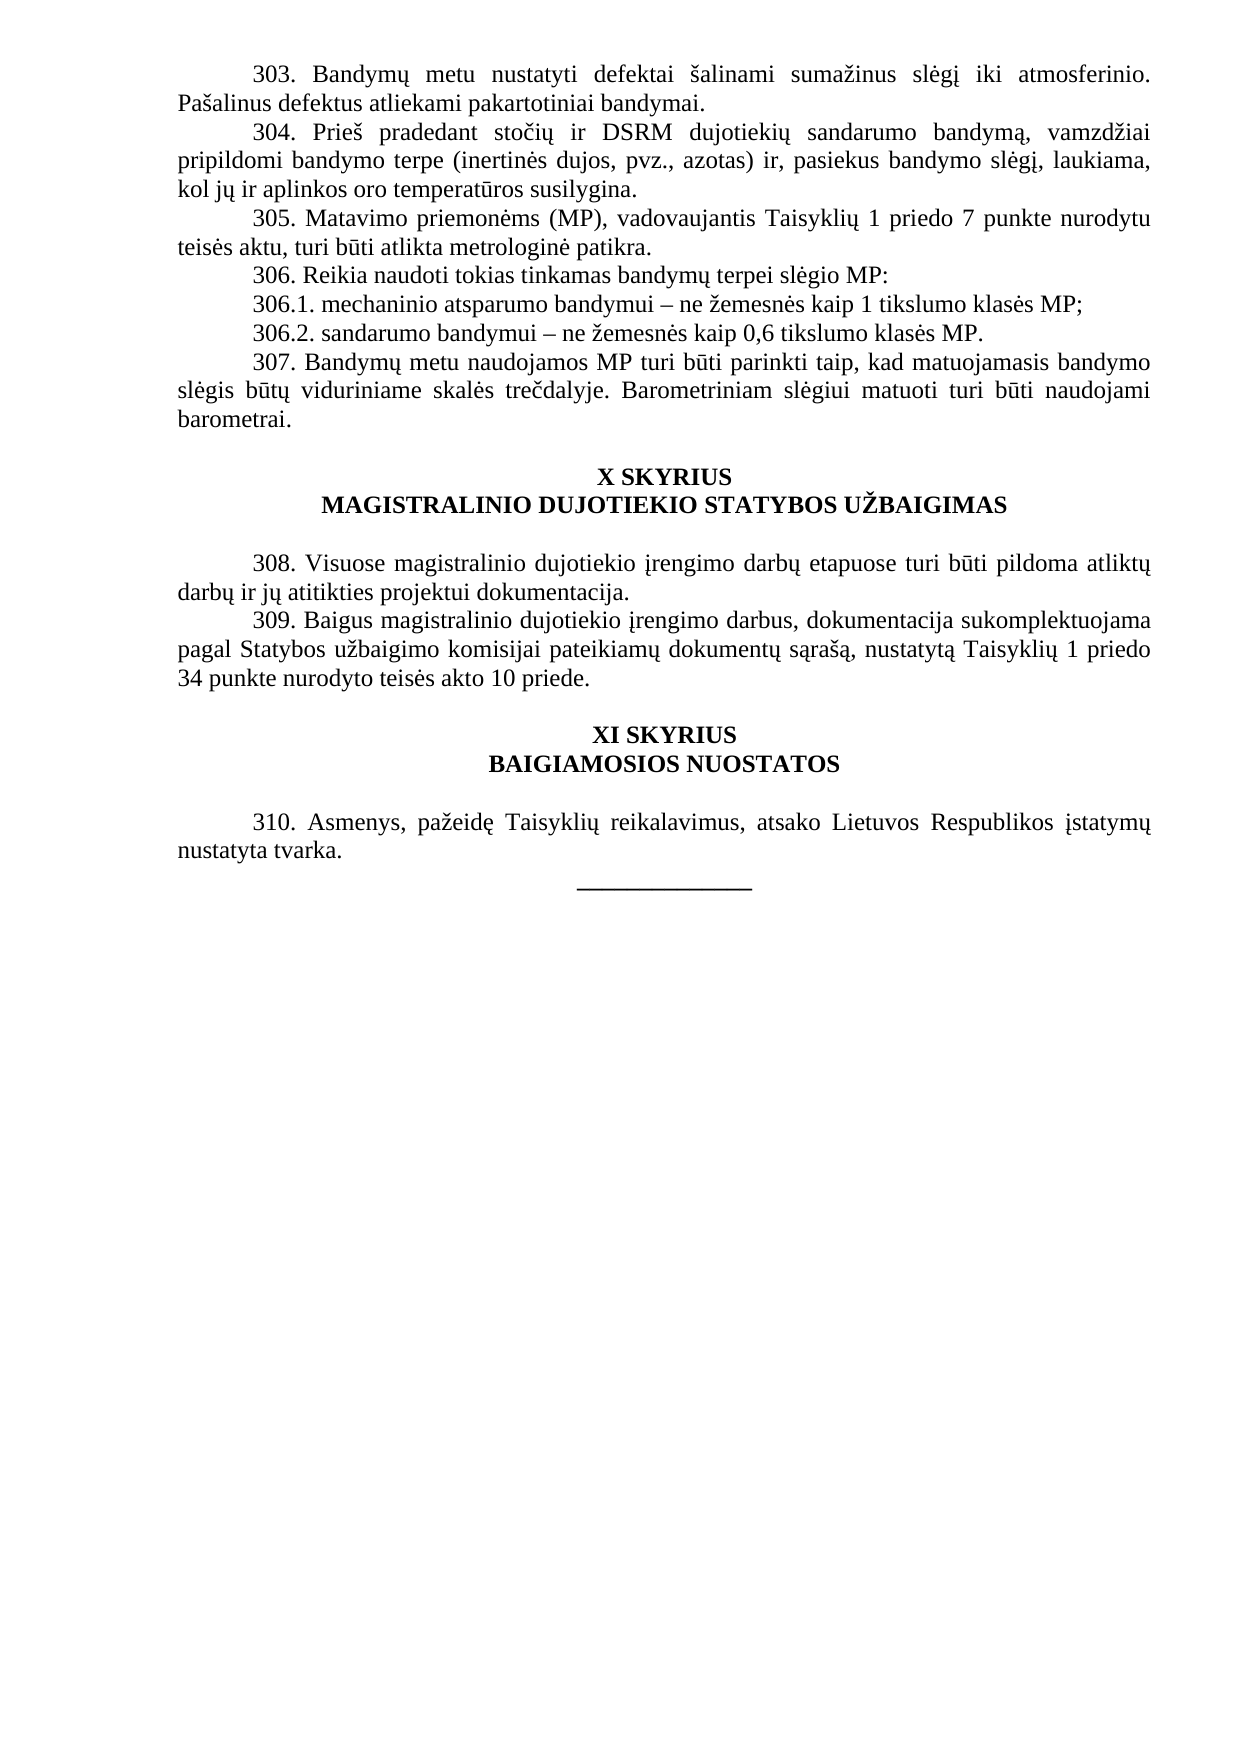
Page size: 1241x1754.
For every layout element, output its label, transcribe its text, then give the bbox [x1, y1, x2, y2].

text 305. Matavimo priemonėms (MP), vadovaujantis Taisyklių 1 priedo 7 punkte nurodytu teisės aktu, turi būti atlikta metrologinė patikra. [177, 203, 1152, 260]
text 306. Reikia naudoti tokias tinkamas bandymų terpei slėgio MP: [177, 260, 1152, 289]
text XI SKYRIUS [177, 720, 1152, 749]
text ______________ [177, 864, 1152, 893]
text X SKYRIUS [177, 462, 1152, 490]
text 303. Bandymų metu nustatyti defektai šalinami sumažinus slėgį iki atmosferinio. Pašalinus defektus atliekami pakartotiniai bandymai. [177, 59, 1152, 117]
text 307. Bandymų metu naudojamos MP turi būti parinkti taip, kad matuojamasis bandymo slėgis būtų viduriniame skalės trečdalyje. Barometriniam slėgiui matuoti turi būti naudojami barometrai. [177, 347, 1152, 433]
text 306.1. mechaninio atsparumo bandymui – ne žemesnės kaip 1 tikslumo klasės MP; [177, 289, 1152, 318]
text 309. Baigus magistralinio dujotiekio įrengimo darbus, dokumentacija sukomplektuojama pagal Statybos užbaigimo komisijai pateikiamų dokumentų sąrašą, nustatytą Taisyklių 1 priedo 34 punkte nurodyto teisės akto 10 priede. [177, 605, 1152, 692]
text MAGISTRALINIO DUJOTIEKIO STATYBOS UŽBAIGIMAS [177, 490, 1152, 519]
text 304. Prieš pradedant stočių ir DSRM dujotiekių sandarumo bandymą, vamzdžiai pripildomi bandymo terpe (inertinės dujos, pvz., azotas) ir, pasiekus bandymo slėgį, laukiama, kol jų ir aplinkos oro temperatūros susilygina. [177, 117, 1152, 203]
text BAIGIAMOSIOS NUOSTATOS [177, 749, 1152, 778]
text 306.2. sandarumo bandymui – ne žemesnės kaip 0,6 tikslumo klasės MP. [177, 318, 1152, 347]
text 308. Visuose magistralinio dujotiekio įrengimo darbų etapuose turi būti pildoma atliktų darbų ir jų atitikties projektui dokumentacija. [177, 548, 1152, 605]
text 310. Asmenys, pažeidę Taisyklių reikalavimus, atsako Lietuvos Respublikos įstatymų nustatyta tvarka. [177, 807, 1152, 864]
